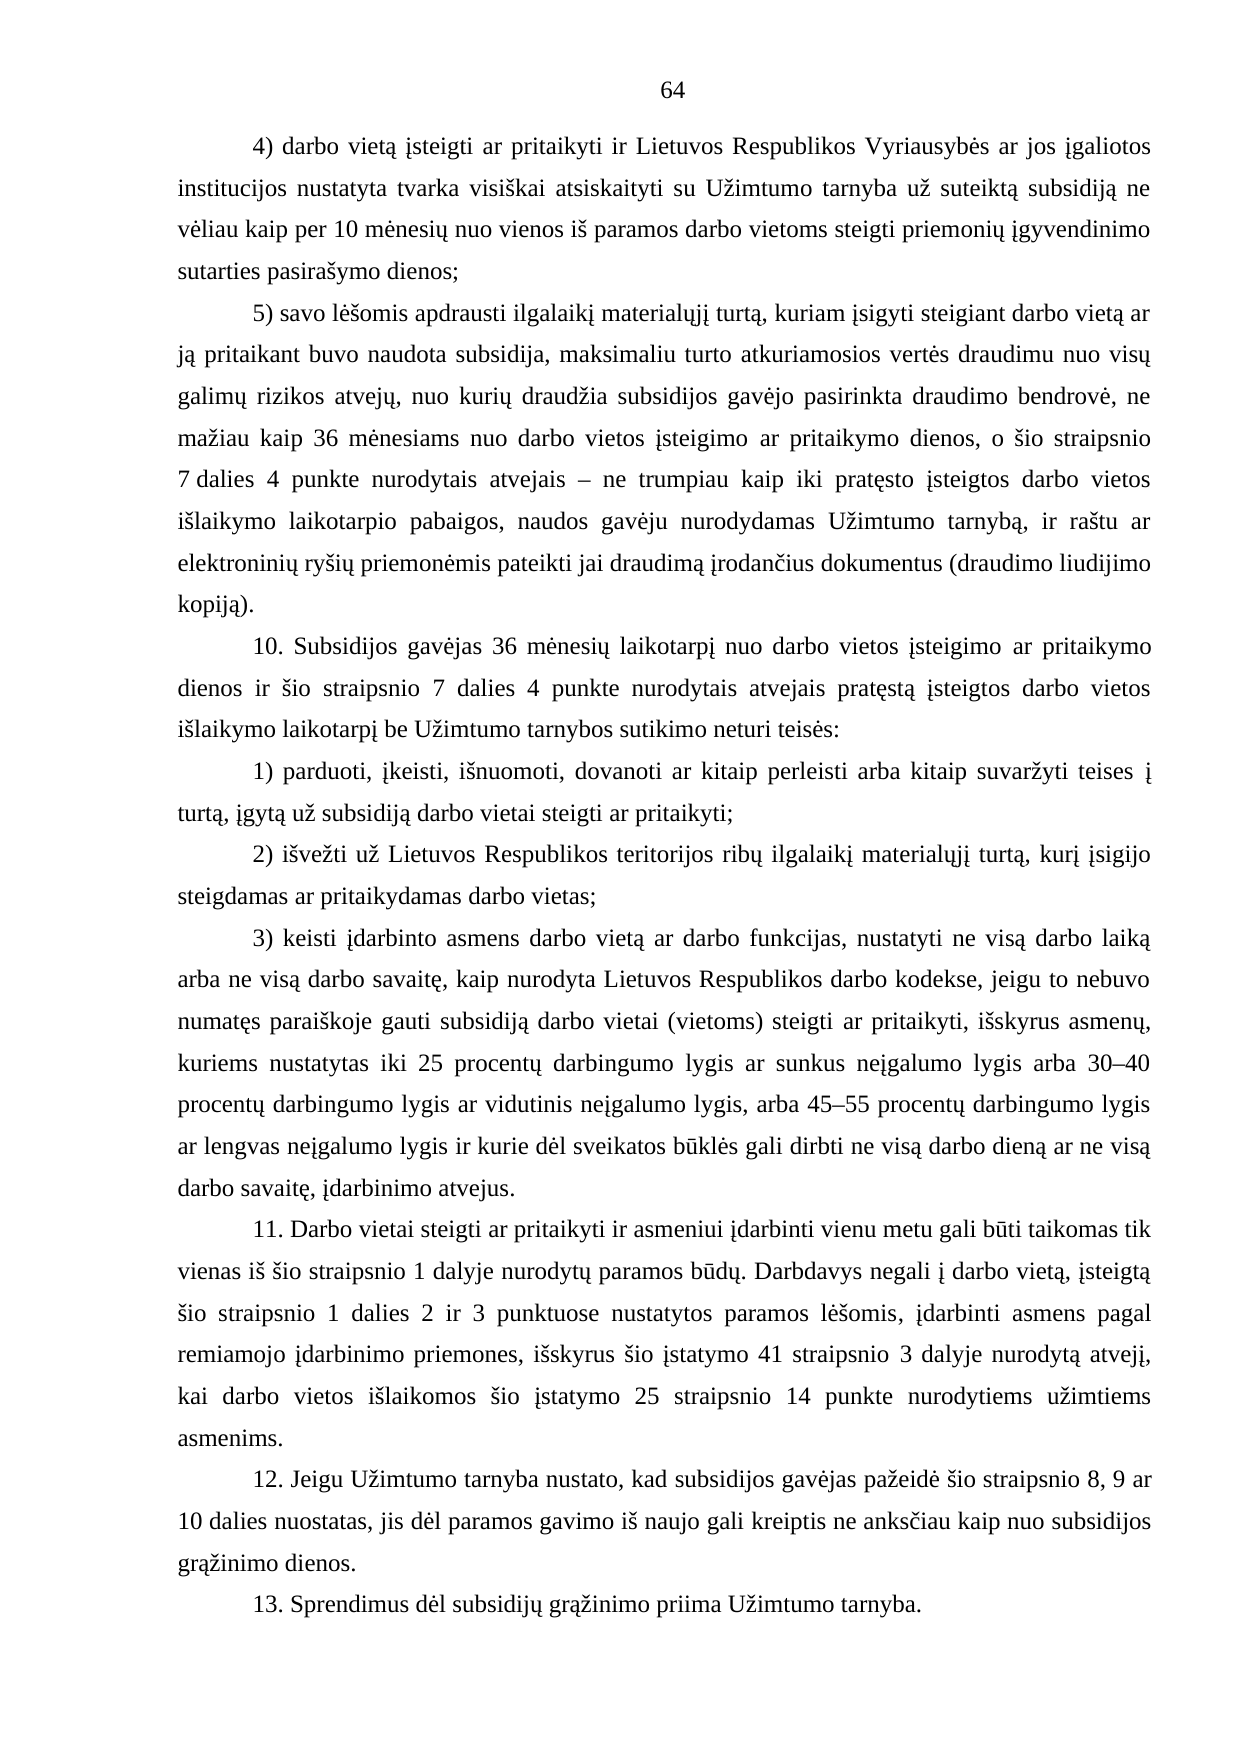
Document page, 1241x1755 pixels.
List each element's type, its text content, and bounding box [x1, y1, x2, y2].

text 12. Jeigu Užimtumo tarnyba nustato, kad subsidijos gavėjas pažeidė šio straipsnio 8, 9 ar 10 dalies nuostatas, jis dėl paramos gavimo iš naujo gali kreiptis ne anksčiau kaip nuo subsidijos grąžinimo dienos. [177, 1451, 1152, 1576]
text 10. Subsidijos gavėjas 36 mėnesių laikotarpį nuo darbo vietos įsteigimo ar pritaikymo dienos ir šio straipsnio 7 dalies 4 punkte nurodytais atvejais pratęstą įsteigtos darbo vietos išlaikymo laikotarpį be Užimtumo tarnybos sutikimo neturi teisės: [177, 618, 1152, 743]
text 3) keisti įdarbinto asmens darbo vietą ar darbo funkcijas, nustatyti ne visą darbo laiką arba ne visą darbo savaitę, kaip nurodyta Lietuvos Respublikos darbo kodekse, jeigu to nebuvo numatęs paraiškoje gauti subsidiją darbo vietai (vietoms) steigti ar pritaikyti, išskyrus asmenų, kuriems nustatytas iki 25 procentų darbingumo lygis ar sunkus neįgalumo lygis arba 30–40 procentų darbingumo lygis ar vidutinis neįgalumo lygis, arba 45–55 procentų darbingumo lygis ar lengvas neįgalumo lygis ir kurie dėl sveikatos būklės gali dirbti ne visą darbo dieną ar ne visą darbo savaitę, įdarbinimo atvejus. [177, 910, 1152, 1201]
text 13. Sprendimus dėl subsidijų grąžinimo priima Užimtumo tarnyba. [177, 1576, 1152, 1618]
text 2) išvežti už Lietuvos Respublikos teritorijos ribų ilgalaikį materialųjį turtą, kurį įsigijo steigdamas ar pritaikydamas darbo vietas; [177, 826, 1152, 910]
text 5) savo lėšomis apdrausti ilgalaikį materialųjį turtą, kuriam įsigyti steigiant darbo vietą ar ją pritaikant buvo naudota subsidija, maksimaliu turto atkuriamosios vertės draudimu nuo visų galimų rizikos atvejų, nuo kurių draudžia subsidijos gavėjo pasirinkta draudimo bendrovė, ne mažiau kaip 36 mėnesiams nuo darbo vietos įsteigimo ar pritaikymo dienos, o šio straipsnio 7 dalies 4 punkte nurodytais atvejais – ne trumpiau kaip iki pratęsto įsteigtos darbo vietos išlaikymo laikotarpio pabaigos, naudos gavėju nurodydamas Užimtumo tarnybą, ir raštu ar elektroninių ryšių priemonėmis pateikti jai draudimą įrodančius dokumentus (draudimo liudijimo kopiją). [177, 285, 1152, 618]
text 4) darbo vietą įsteigti ar pritaikyti ir Lietuvos Respublikos Vyriausybės ar jos įgaliotos institucijos nustatyta tvarka visiškai atsiskaityti su Užimtumo tarnyba už suteiktą subsidiją ne vėliau kaip per 10 mėnesių nuo vienos iš paramos darbo vietoms steigti priemonių įgyvendinimo sutarties pasirašymo dienos; [177, 118, 1152, 285]
text 11. Darbo vietai steigti ar pritaikyti ir asmeniui įdarbinti vienu metu gali būti taikomas tik vienas iš šio straipsnio 1 dalyje nurodytų paramos būdų. Darbdavys negali į darbo vietą, įsteigtą šio straipsnio 1 dalies 2 ir 3 punktuose nustatytos paramos lėšomis, įdarbinti asmens pagal remiamojo įdarbinimo priemones, išskyrus šio įstatymo 41 straipsnio 3 dalyje nurodytą atvejį, kai darbo vietos išlaikomos šio įstatymo 25 straipsnio 14 punkte nurodytiems užimtiems asmenims. [177, 1201, 1152, 1451]
text 1) parduoti, įkeisti, išnuomoti, dovanoti ar kitaip perleisti arba kitaip suvaržyti teises į turtą, įgytą už subsidiją darbo vietai steigti ar pritaikyti; [177, 743, 1152, 826]
